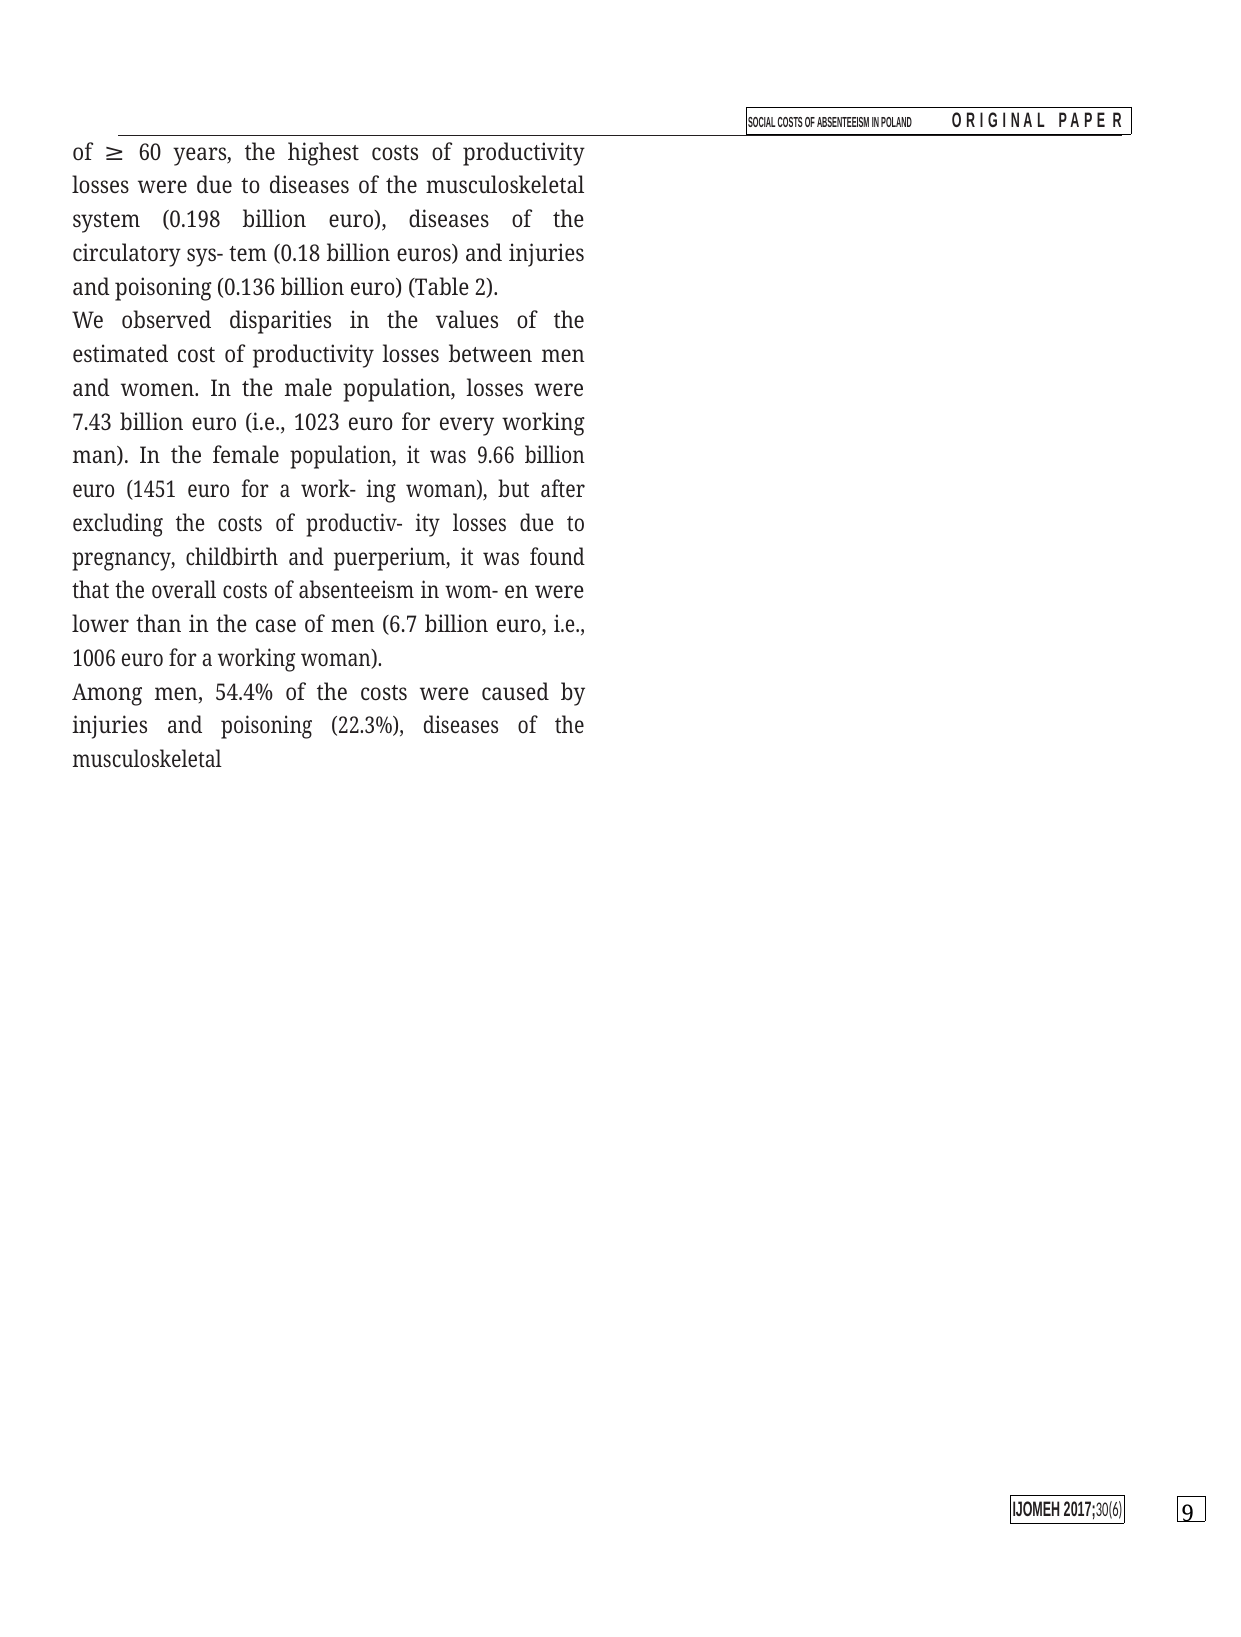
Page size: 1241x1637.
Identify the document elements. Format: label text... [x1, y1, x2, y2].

text We observed disparities in the values of the estimated cost of productivity losses between men and women. In the male population, losses were 7.43 billion euro (i.e., 1023 euro for every working man). In the female population, it was 9.66 billion euro (1451 euro for a work- ing woman), but after excluding the costs of productiv- ity losses due to pregnancy, childbirth and puerperium, it was found that the overall costs of absenteeism in wom- en were lower than in the case of men (6.7 billion euro, i.e., 1006 euro for a working woman). [72, 304, 585, 673]
text Among men, 54.4% of the costs were caused by injuries and poisoning (22.3%), diseases of the musculoskeletal [72, 676, 585, 774]
text of ≥ 60 years, the highest costs of productivity losses were due to diseases of the musculoskeletal system (0.198 billion euro), diseases of the circulatory sys- tem (0.18 billion euros) and injuries and poisoning (0.136 billion euro) (Table 2). [72, 135, 585, 302]
